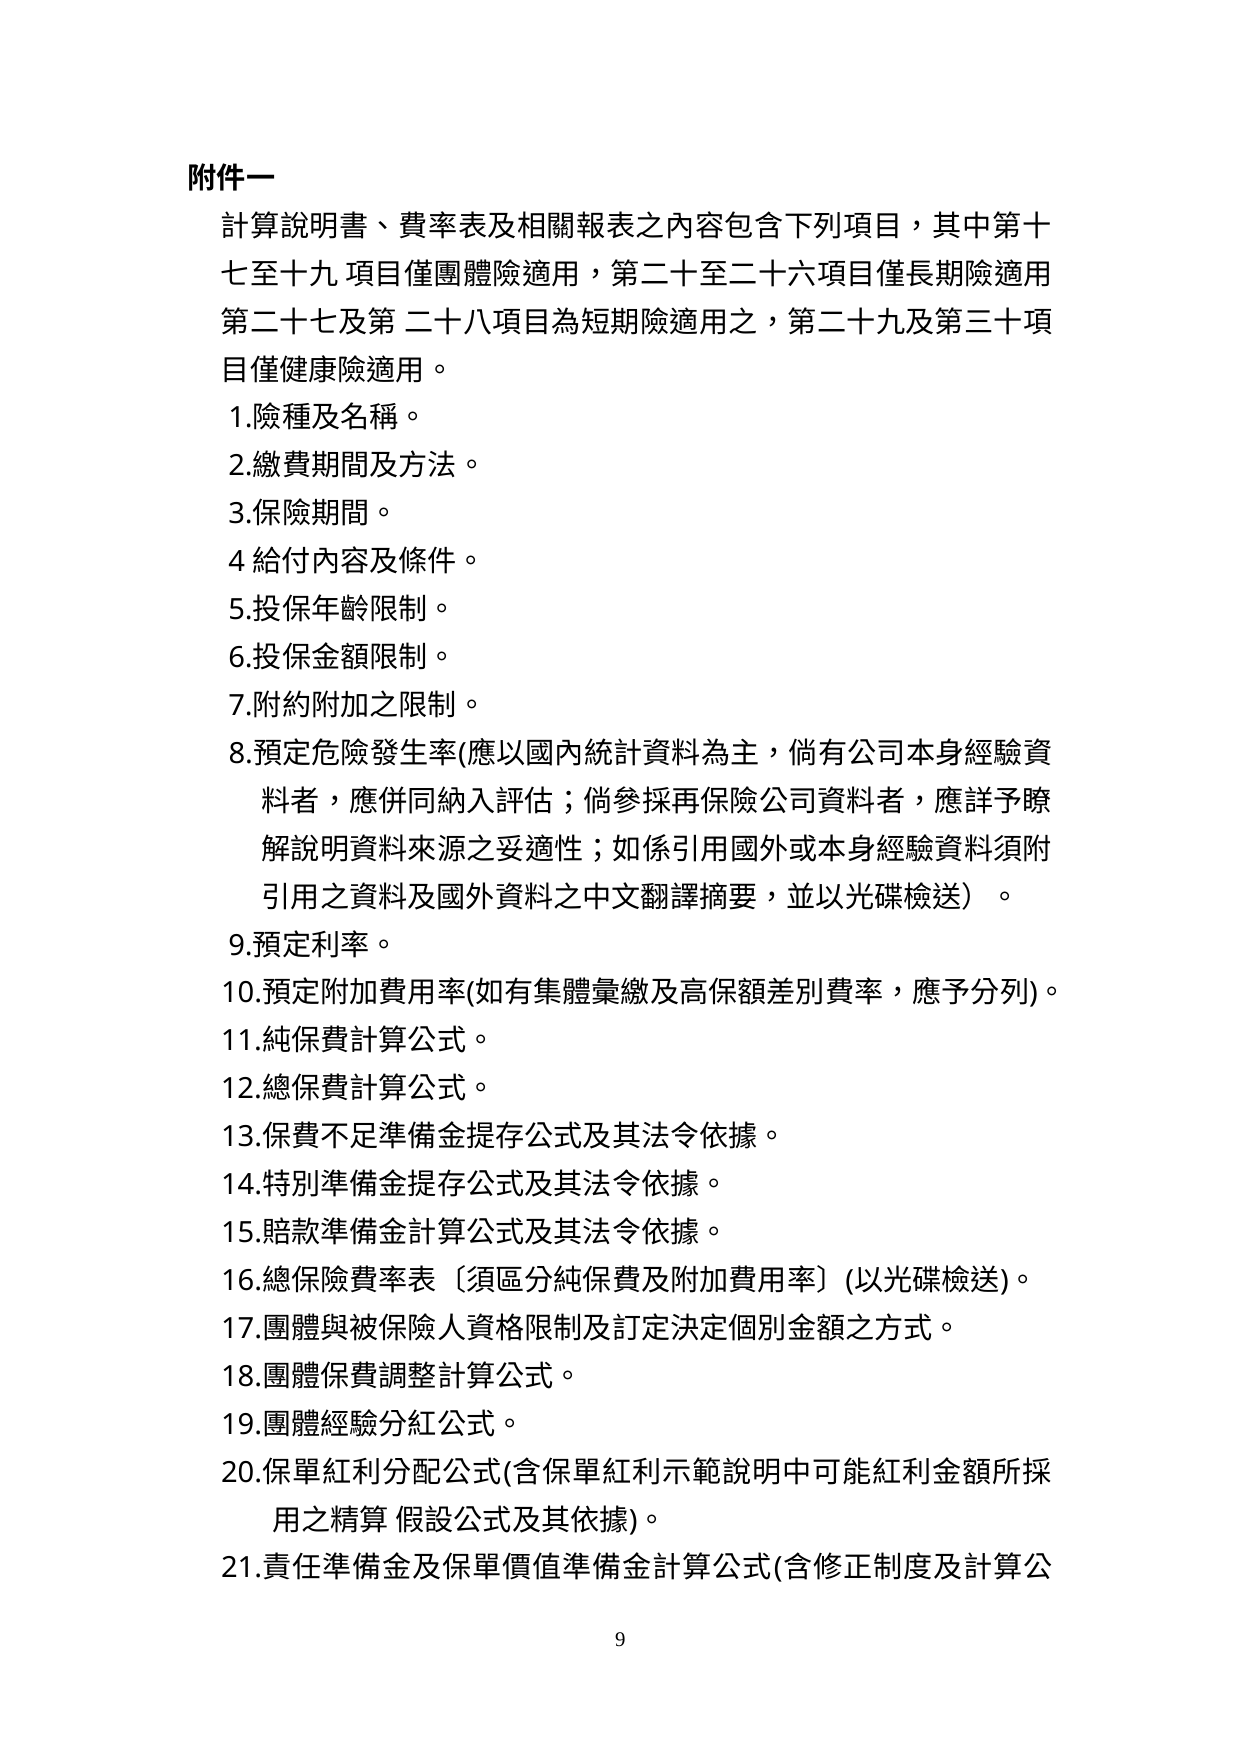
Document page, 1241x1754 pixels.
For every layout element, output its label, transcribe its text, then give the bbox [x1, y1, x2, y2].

text 16.總保險費率表〔須區分純保費及附加費用率〕(以光碟檢送)。 [221, 1252, 1053, 1300]
text 11.純保費計算公式。 [221, 1012, 1053, 1060]
text 13.保費不足準備金提存公式及其法令依據。 [221, 1108, 1053, 1156]
text 3.保險期間。 [221, 485, 1053, 533]
text 18.團體保費調整計算公式。 [221, 1348, 1053, 1396]
text 10.預定附加費用率(如有集體彙繳及高保額差別費率，應予分列)。 [221, 964, 1053, 1012]
text 8.預定危險發生率(應以國內統計資料為主，倘有公司本身經驗資料者，應併同納入評估；倘參採再保險公司資料者，應詳予瞭解說明資料來源之妥適性；如係引用國外或本身經驗資料須附引用之資料及國外資料之中文翻譯摘要，並以光碟檢送）。 [221, 725, 1053, 917]
text 6.投保金額限制。 [221, 629, 1053, 677]
text 7.附約附加之限制。 [221, 677, 1053, 725]
text 15.賠款準備金計算公式及其法令依據。 [221, 1204, 1053, 1252]
text 1.險種及名稱。 [221, 389, 1053, 437]
text 21.責任準備金及保單價值準備金計算公式(含修正制度及計算公 [221, 1539, 1053, 1587]
text 2.繳費期間及方法。 [221, 437, 1053, 485]
text 附件一 [187, 150, 1053, 198]
text 4 給付內容及條件。 [221, 533, 1053, 581]
text 計算說明書、費率表及相關報表之內容包含下列項目，其中第十七至十九 項目僅團體險適用，第二十至二十六項目僅長期險適用，第二十七及第 二十八項目為短期險適用之，第二十九及第三十項目僅健康險適用。 [221, 198, 1053, 389]
text 20.保單紅利分配公式(含保單紅利示範說明中可能紅利金額所採用之精算 假設公式及其依據)。 [221, 1444, 1053, 1539]
text 9.預定利率。 [221, 917, 1053, 964]
text 14.特別準備金提存公式及其法令依據。 [221, 1156, 1053, 1204]
text 5.投保年齡限制。 [221, 581, 1053, 629]
text 17.團體與被保險人資格限制及訂定決定個別金額之方式。 [221, 1300, 1053, 1348]
text 12.總保費計算公式。 [221, 1060, 1053, 1108]
text 19.團體經驗分紅公式。 [221, 1396, 1053, 1444]
